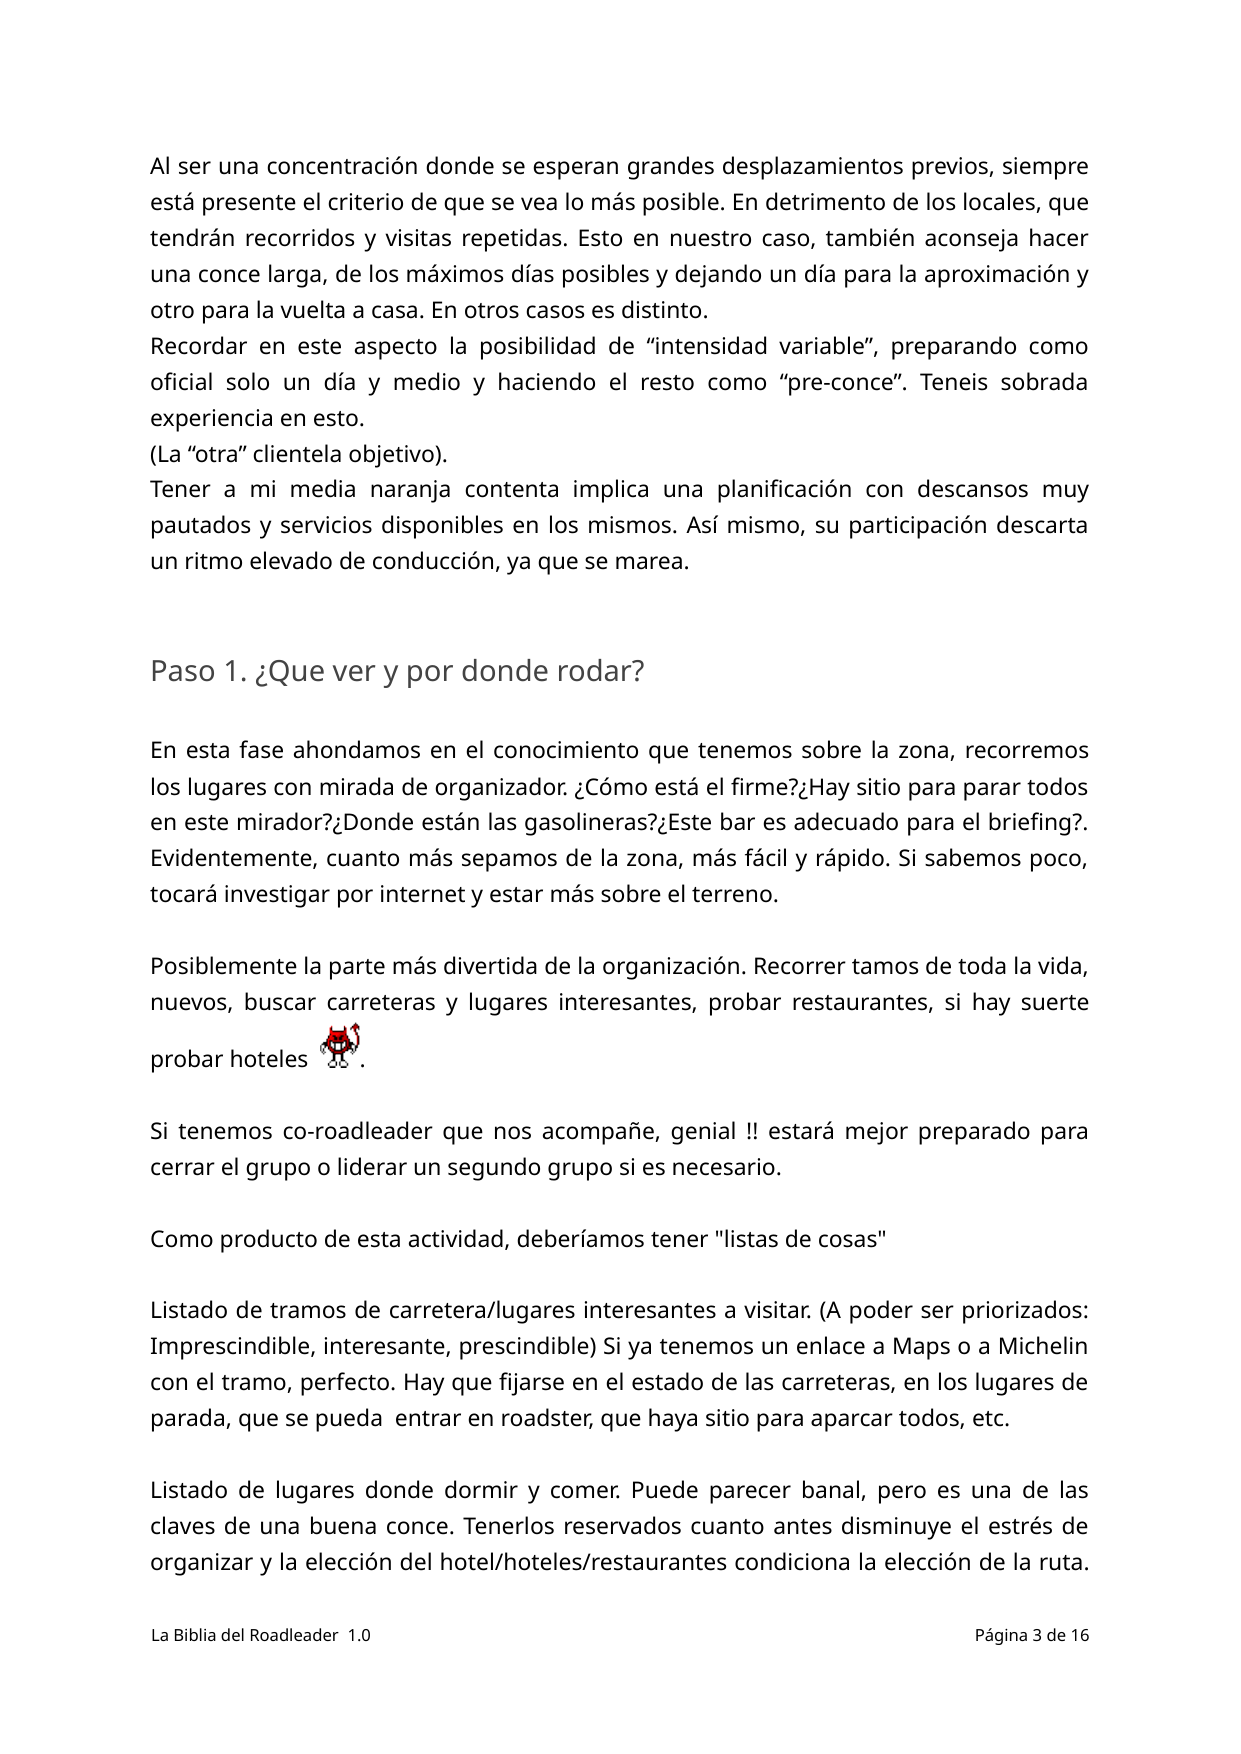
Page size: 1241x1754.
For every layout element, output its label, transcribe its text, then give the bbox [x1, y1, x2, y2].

text Posiblemente la parte más divertida de la organización. Recorrer tamos de toda la vida, nuevos, buscar carreteras y lugares interesantes, probar restaurantes, si hay suerte probar hoteles . [150, 950, 1090, 1074]
text (La “otra” clientela objetivo). [150, 437, 1090, 469]
text Al ser una concentración donde se esperan grandes desplazamientos previos, siempre está presente el criterio de que se vea lo más posible. En detrimento de los locales, que tendrán recorridos y visitas repetidas. Esto en nuestro caso, también aconseja hacer una conce larga, de los máximos días posibles y dejando un día para la aproximación y otro para la vuelta a casa. En otros casos es distinto. [150, 150, 1090, 325]
subtitle Paso 1. ¿Que ver y por donde rodar? [150, 651, 1090, 690]
text Recordar en este aspecto la posibilidad de “intensidad variable”, preparando como oficial solo un día y medio y haciendo el resto como “pre-conce”. Teneis sobrada experiencia en esto. [150, 330, 1090, 433]
text Listado de tramos de carretera/lugares interesantes a visitar. (A poder ser priorizados: Imprescindible, interesante, prescindible) Si ya tenemos un enlace a Maps o a Michelin con el tramo, perfecto. Hay que fijarse en el estado de las carreteras, en los lugares de parada, que se pueda entrar en roadster, que haya sitio para aparcar todos, etc. [150, 1294, 1090, 1433]
text Tener a mi media naranja contenta implica una planificación con descansos muy pautados y servicios disponibles en los mismos. Así mismo, su participación descarta un ritmo elevado de conducción, ya que se marea. [150, 473, 1090, 577]
text En esta fase ahondamos en el conocimiento que tenemos sobre la zona, recorremos los lugares con mirada de organizador. ¿Cómo está el firme?¿Hay sitio para parar todos en este mirador?¿Donde están las gasolineras?¿Este bar es adecuado para el briefing?. Evidentemente, cuanto más sepamos de la zona, más fácil y rápido. Si sabemos poco, tocará investigar por internet y estar más sobre el terreno. [150, 734, 1090, 909]
text Listado de lugares donde dormir y comer. Puede parecer banal, pero es una de las claves de una buena conce. Tenerlos reservados cuanto antes disminuye el estrés de organizar y la elección del hotel/hoteles/restaurantes condiciona la elección de la ruta. [150, 1474, 1090, 1577]
text Si tenemos co-roadleader que nos acompañe, genial !! estará mejor preparado para cerrar el grupo o liderar un segundo grupo si es necesario. [150, 1115, 1090, 1182]
text Como producto de esta actividad, deberíamos tener "listas de cosas" [150, 1222, 1090, 1254]
picture [320, 1022, 360, 1068]
